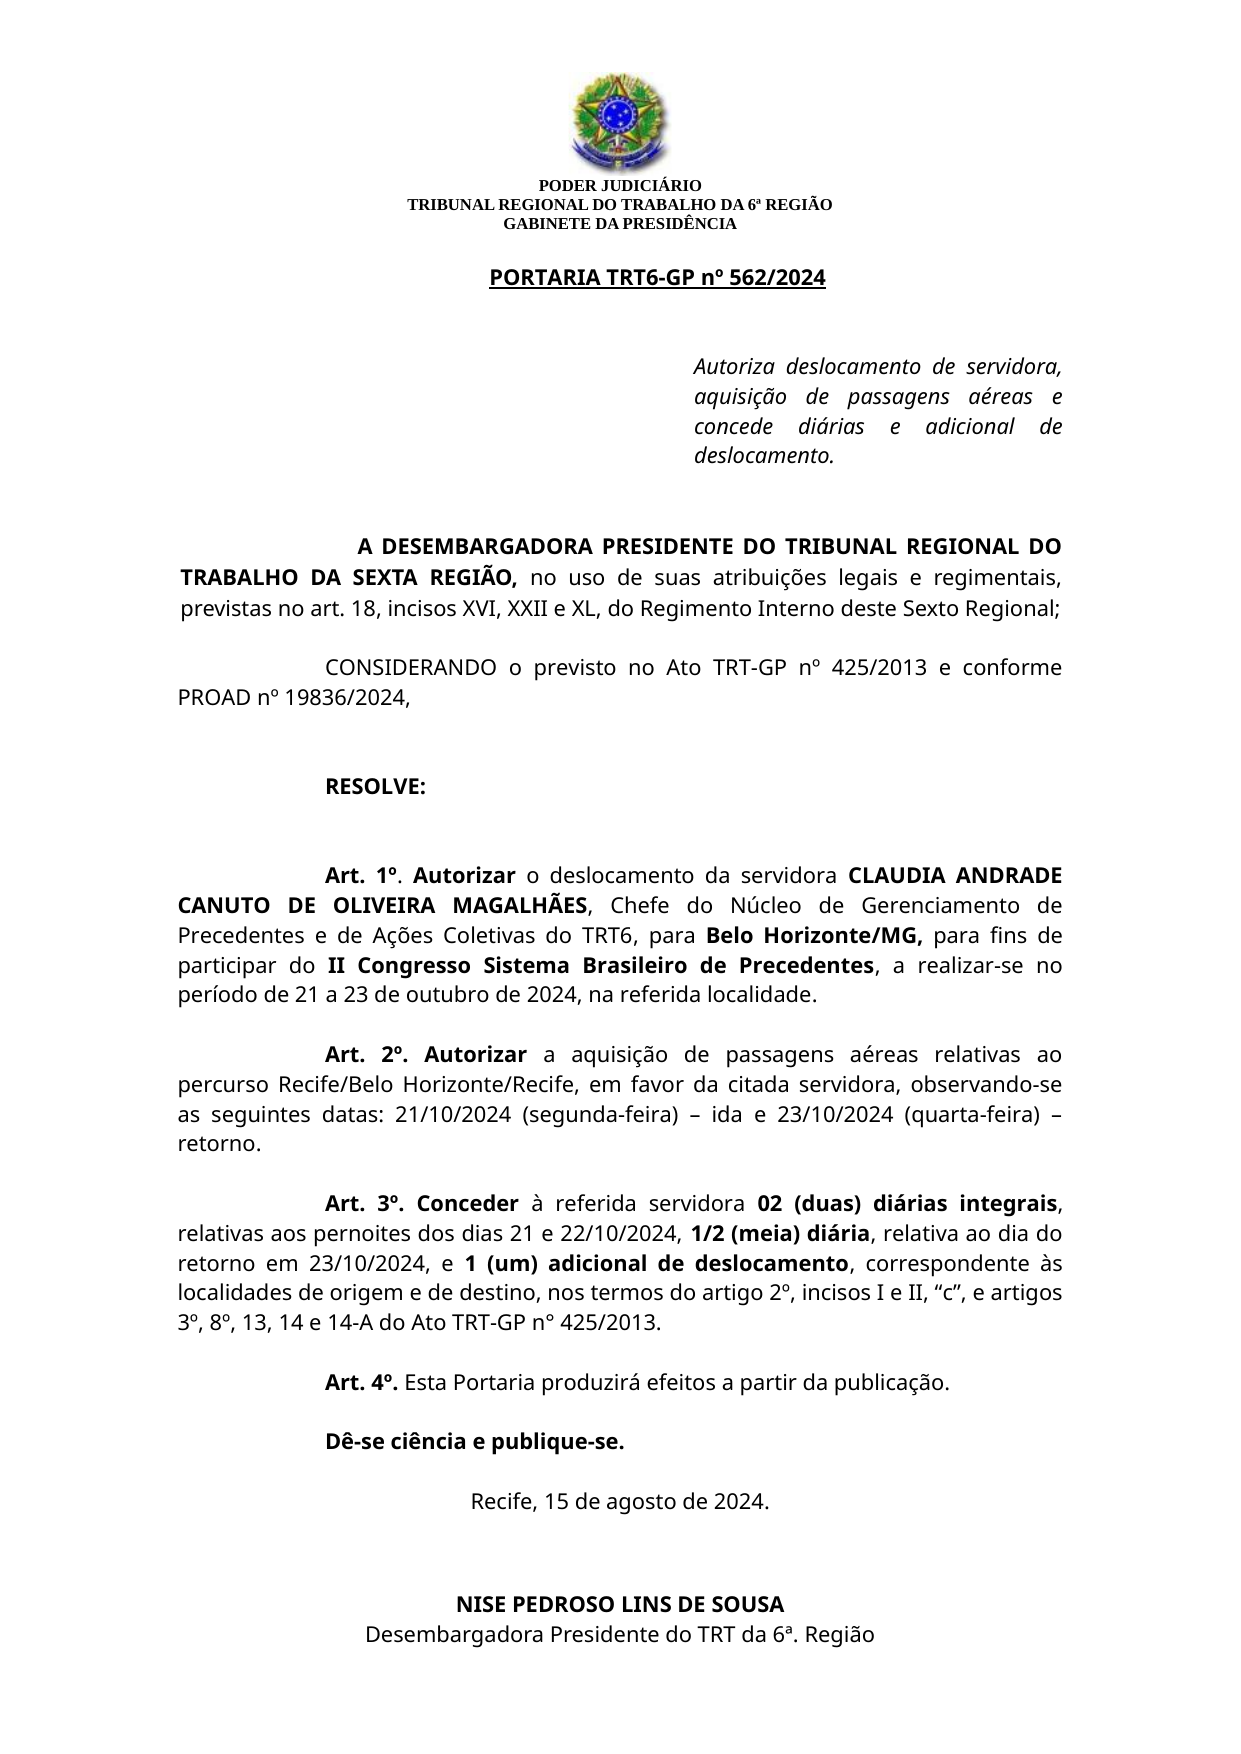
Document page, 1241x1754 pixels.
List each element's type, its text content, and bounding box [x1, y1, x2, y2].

text CONSIDERANDO o previsto no Ato TRT-GP nº 425/2013 e conforme PROAD nº 19836/2024, [177, 652, 1063, 712]
text Art. 3º. Conceder à referida servidora 02 (duas) diárias integrais, relativas aos pernoites dos dias 21 e 22/10/2024, 1/2 (meia) diária, relativa ao dia do retorno em 23/10/2024, e 1 (um) adicional de deslocamento, correspondente às localidades de origem e de destino, nos termos do artigo 2º, incisos I e II, “c”, e artigos 3º, 8º, 13, 14 e 14-A do Ato TRT-GP n° 425/2013. [177, 1188, 1063, 1337]
text PORTARIA TRT6-GP nº 562/2024 [177, 262, 1063, 291]
text Recife, 15 de agosto de 2024. [177, 1486, 1063, 1516]
picture [568, 72, 672, 176]
text Dê-se ciência e publique-se. [177, 1426, 1063, 1456]
text Art. 2º. Autorizar a aquisição de passagens aéreas relativas ao percurso Recife/Belo Horizonte/Recife, em favor da citada servidora, observando-se as seguintes datas: 21/10/2024 (segunda-feira) – ida e 23/10/2024 (quarta-feira) – retorno. [177, 1039, 1063, 1158]
text Art. 1º. Autorizar o deslocamento da servidora CLAUDIA ANDRADE CANUTO DE OLIVEIRA MAGALHÃES, Chefe do Núcleo de Gerenciamento de Precedentes e de Ações Coletivas do TRT6, para Belo Horizonte/MG, para fins de participar do II Congresso Sistema Brasileiro de Precedentes, a realizar-se no período de 21 a 23 de outubro de 2024, na referida localidade. [177, 860, 1063, 1009]
text Art. 4º. Esta Portaria produzirá efeitos a partir da publicação. [177, 1367, 1063, 1397]
text NISE PEDROSO LINS DE SOUSA Desembargadora Presidente do TRT da 6ª. Região [177, 1589, 1063, 1649]
text Autoriza deslocamento de servidora, aquisição de passagens aéreas e concede diárias e adicional de deslocamento. [694, 351, 1063, 470]
text RESOLVE: [177, 771, 1063, 801]
text A DESEMBARGADORA PRESIDENTE DO TRIBUNAL REGIONAL DO TRABALHO DA SEXTA REGIÃO, no uso de suas atribuições legais e regimentais, previstas no art. 18, incisos XVI, XXII e XL, do Regimento Interno deste Sexto Regional; [180, 529, 1063, 623]
